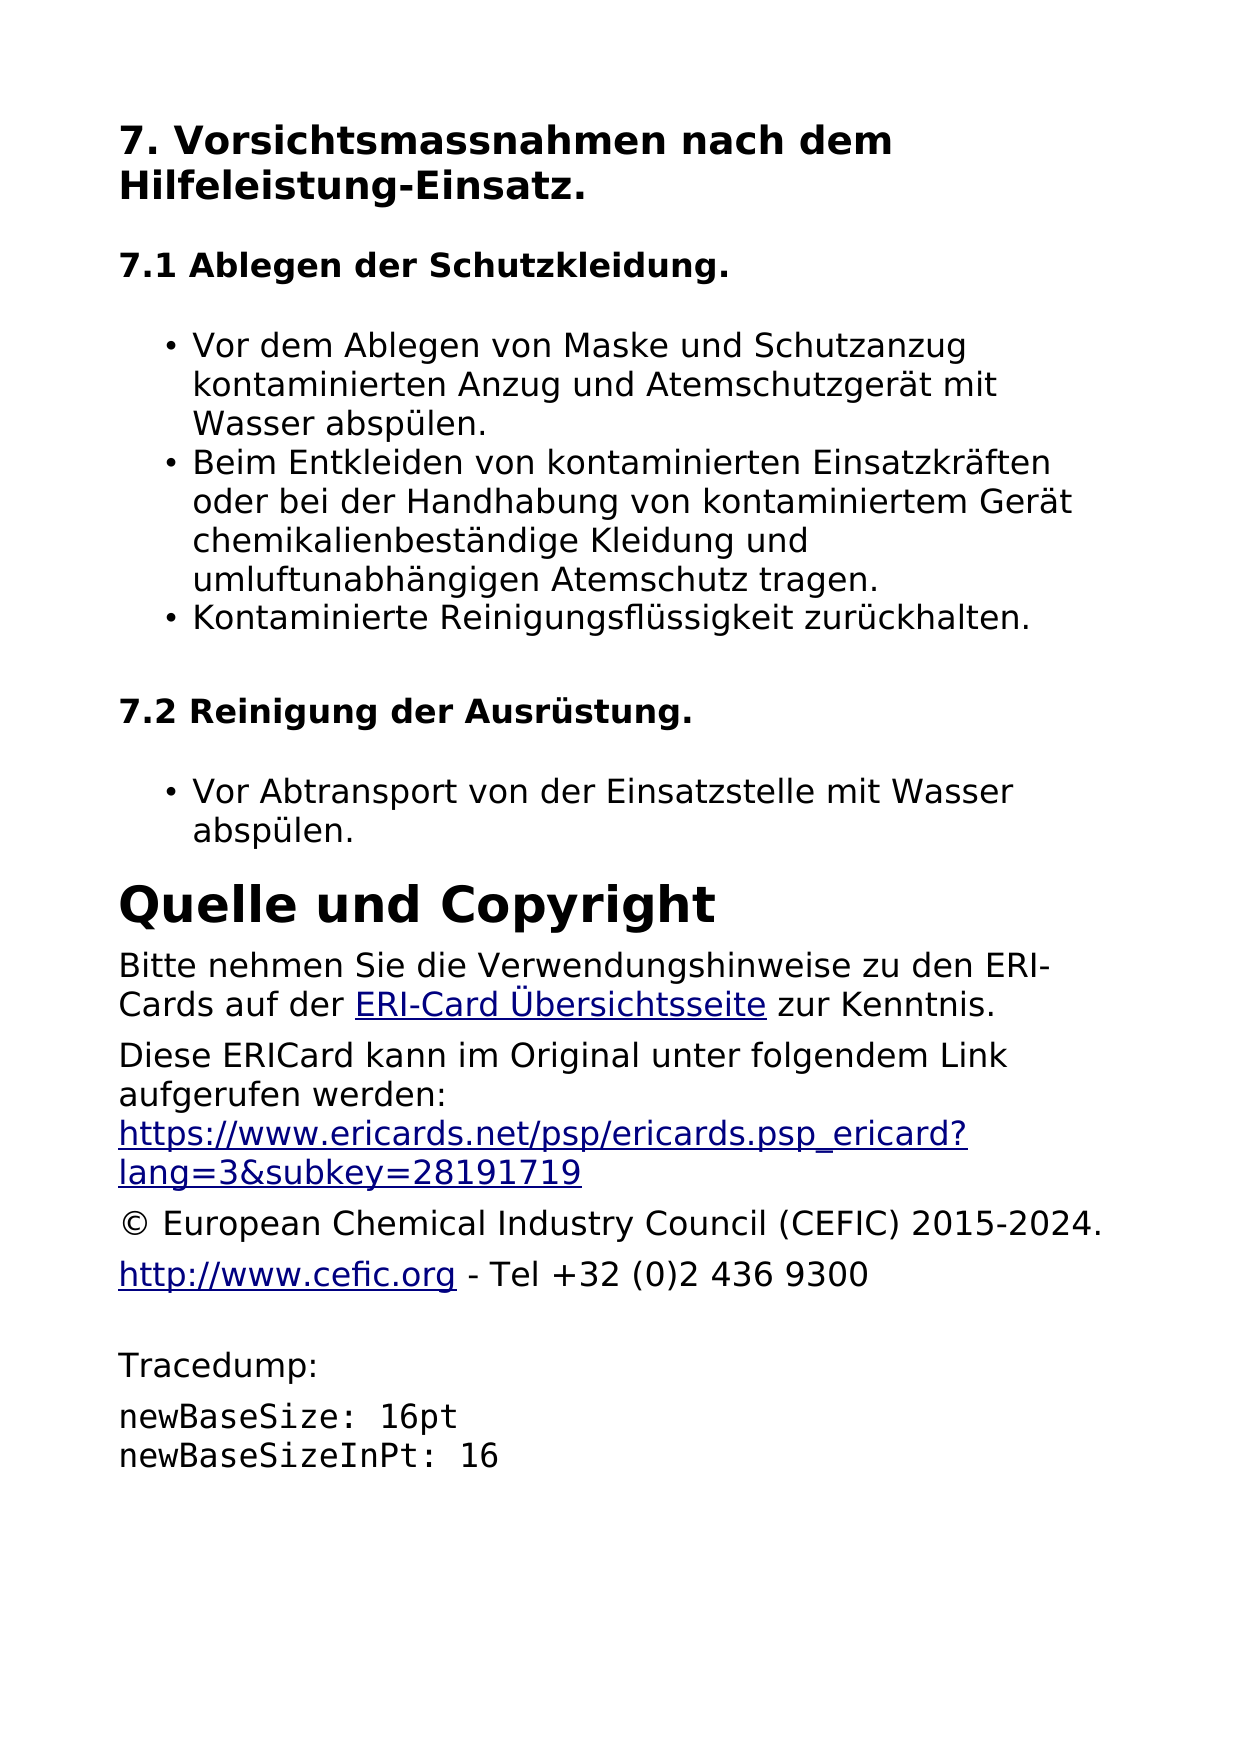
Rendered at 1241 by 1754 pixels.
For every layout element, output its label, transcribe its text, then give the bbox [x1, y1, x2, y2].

subtitle Quelle und Copyright [118, 876, 1122, 934]
subtitle 7. Vorsichtsmassnahmen nach dem Hilfeleistung-Einsatz. [118, 118, 1122, 208]
list Vor Abtransport von der Einsatzstelle mit Wasser abspülen. [177, 773, 1122, 851]
text Diese ERICard kann im Original unter folgendem Link aufgerufen werden: https://www.ericards.net/psp/ericards.psp_ericard?lang=3&subkey=28191719 [118, 1037, 1122, 1192]
text http://www.cefic.org - Tel +32 (0)2 436 9300 [118, 1256, 1122, 1295]
text newBaseSize: 16pt newBaseSizeInPt: 16 [118, 1397, 1122, 1475]
list Kontaminierte Reinigungsflüssigkeit zurückhalten. [177, 599, 1122, 638]
text © European Chemical Industry Council (CEFIC) 2015-2024. [118, 1204, 1122, 1243]
text Bitte nehmen Sie die Verwendungshinweise zu den ERI-Cards auf der ERI-Card Übersichtsseite zur Kenntnis. [118, 946, 1122, 1024]
subtitle 7.1 Ablegen der Schutzkleidung. [118, 246, 1122, 285]
list Beim Entkleiden von kontaminierten Einsatzkräften oder bei der Handhabung von kontaminiertem Gerät chemikalienbeständige Kleidung und umluftunabhängigen Atemschutz tragen. [177, 443, 1122, 599]
subtitle 7.2 Reinigung der Ausrüstung. [118, 692, 1122, 731]
list Vor dem Ablegen von Maske und Schutzanzug kontaminierten Anzug und Atemschutzgerät mit Wasser abspülen. [177, 327, 1122, 443]
text Tracedump: [118, 1307, 1122, 1385]
